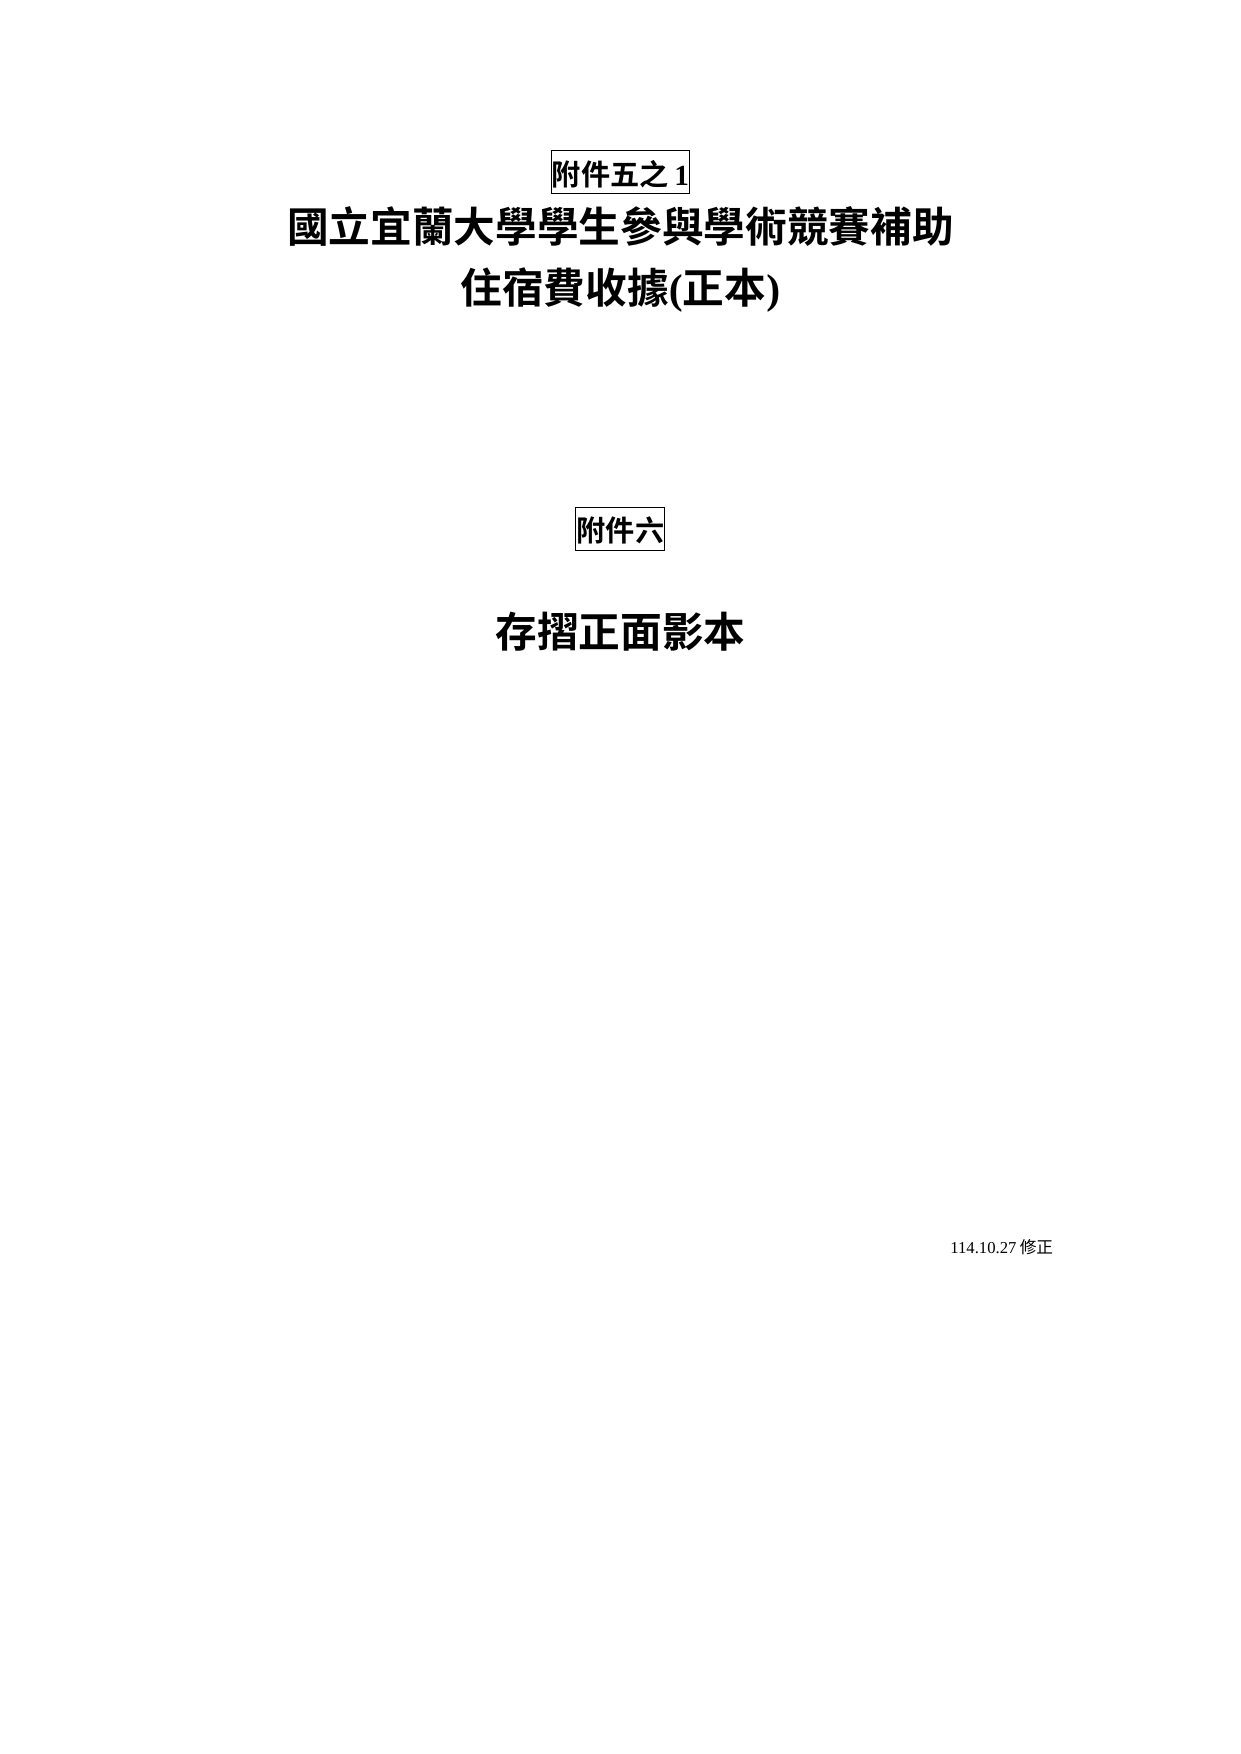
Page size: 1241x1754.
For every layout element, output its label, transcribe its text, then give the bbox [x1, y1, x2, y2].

text 國立宜蘭大學學生參與學術競賽補助 [187, 194, 1053, 255]
text 附件六 [576, 508, 664, 550]
text 附件五之1 [552, 151, 689, 193]
text 存摺正面影本 [187, 599, 1053, 659]
text 住宿費收據(正本) [187, 255, 1053, 315]
text [187, 150, 551, 194]
text [690, 150, 1053, 194]
text [665, 507, 1053, 551]
text [187, 507, 575, 551]
text 114.10.27修正 [187, 1234, 1053, 1258]
